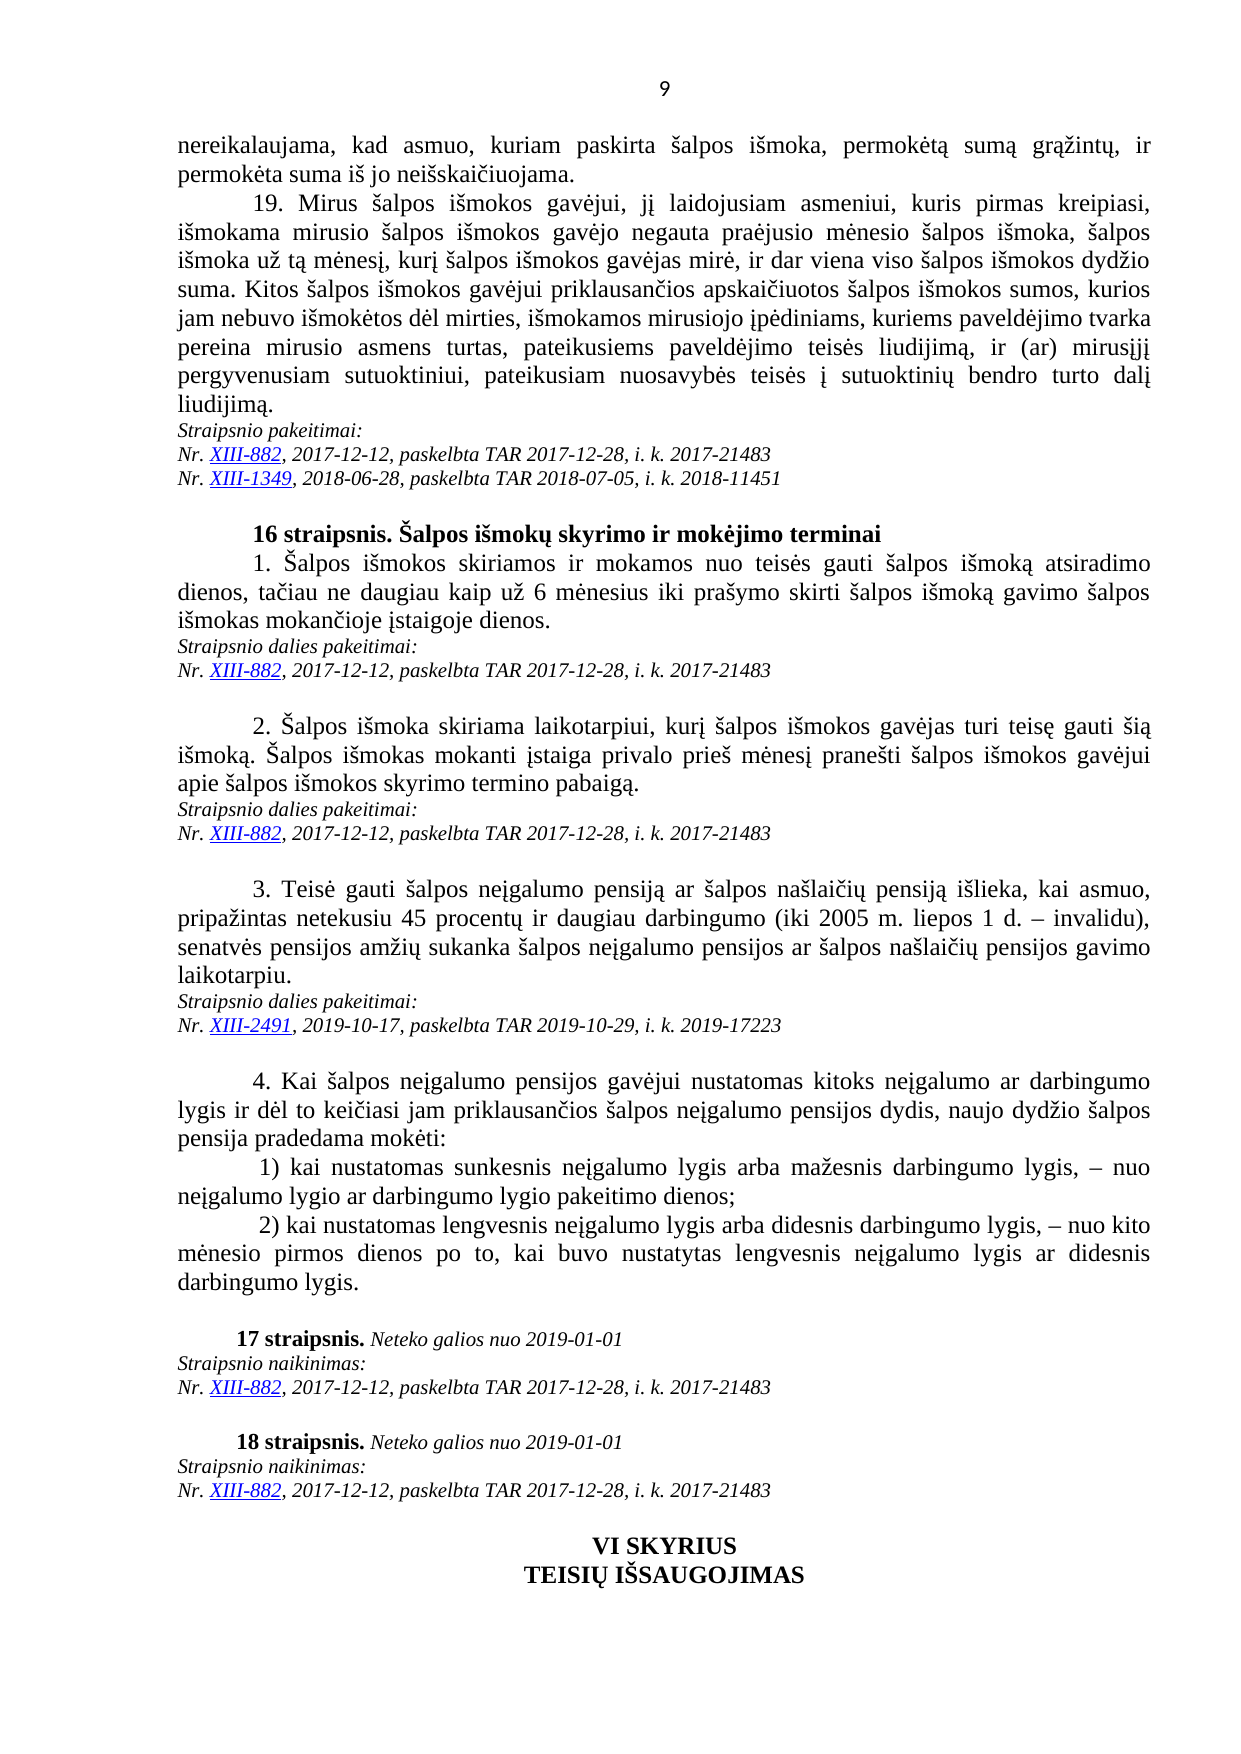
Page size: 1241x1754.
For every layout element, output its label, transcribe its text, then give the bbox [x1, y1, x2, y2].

text Straipsnio dalies pakeitimai: [177, 797, 1152, 821]
text Straipsnio pakeitimai: [177, 418, 1152, 442]
text TEISIŲ IŠSAUGOJIMAS [177, 1560, 1152, 1589]
text 16 straipsnis. Šalpos išmokų skyrimo ir mokėjimo terminai [177, 519, 1152, 548]
text Nr. XIII-2491, 2019-10-17, paskelbta TAR 2019-10-29, i. k. 2019-17223 [177, 1013, 1152, 1037]
text 1. Šalpos išmokos skiriamos ir mokamos nuo teisės gauti šalpos išmoką atsiradimo dienos, tačiau ne daugiau kaip už 6 mėnesius iki prašymo skirti šalpos išmoką gavimo šalpos išmokas mokančioje įstaigoje dienos. [177, 548, 1152, 634]
text Nr. XIII-882, 2017-12-12, paskelbta TAR 2017-12-28, i. k. 2017-21483 [177, 442, 1152, 466]
text 19. Mirus šalpos išmokos gavėjui, jį laidojusiam asmeniui, kuris pirmas kreipiasi, išmokama mirusio šalpos išmokos gavėjo negauta praėjusio mėnesio šalpos išmoka, šalpos išmoka už tą mėnesį, kurį šalpos išmokos gavėjas mirė, ir dar viena viso šalpos išmokos dydžio suma. Kitos šalpos išmokos gavėjui priklausančios apskaičiuotos šalpos išmokos sumos, kurios jam nebuvo išmokėtos dėl mirties, išmokamos mirusiojo įpėdiniams, kuriems paveldėjimo tvarka pereina mirusio asmens turtas, pateikusiems paveldėjimo teisės liudijimą, ir (ar) mirusįjį pergyvenusiam sutuoktiniui, pateikusiam nuosavybės teisės į sutuoktinių bendro turto dalį liudijimą. [177, 188, 1152, 418]
text 4. Kai šalpos neįgalumo pensijos gavėjui nustatomas kitoks neįgalumo ar darbingumo lygis ir dėl to keičiasi jam priklausančios šalpos neįgalumo pensijos dydis, naujo dydžio šalpos pensija pradedama mokėti: [177, 1066, 1152, 1152]
text 18 straipsnis. Neteko galios nuo 2019-01-01 [177, 1428, 1152, 1454]
text Nr. XIII-882, 2017-12-12, paskelbta TAR 2017-12-28, i. k. 2017-21483 [177, 821, 1152, 845]
text Straipsnio dalies pakeitimai: [177, 634, 1152, 658]
text Straipsnio dalies pakeitimai: [177, 989, 1152, 1013]
text Nr. XIII-882, 2017-12-12, paskelbta TAR 2017-12-28, i. k. 2017-21483 [177, 658, 1152, 682]
text 17 straipsnis. Neteko galios nuo 2019-01-01 [177, 1325, 1152, 1351]
text 2. Šalpos išmoka skiriama laikotarpiui, kurį šalpos išmokos gavėjas turi teisę gauti šią išmoką. Šalpos išmokas mokanti įstaiga privalo prieš mėnesį pranešti šalpos išmokos gavėjui apie šalpos išmokos skyrimo termino pabaigą. [177, 711, 1152, 797]
text Nr. XIII-882, 2017-12-12, paskelbta TAR 2017-12-28, i. k. 2017-21483 [177, 1375, 1152, 1399]
text Nr. XIII-1349, 2018-06-28, paskelbta TAR 2018-07-05, i. k. 2018-11451 [177, 466, 1152, 490]
text 3. Teisė gauti šalpos neįgalumo pensiją ar šalpos našlaičių pensiją išlieka, kai asmuo, pripažintas netekusiu 45 procentų ir daugiau darbingumo (iki 2005 m. liepos 1 d. – invalidu), senatvės pensijos amžių sukanka šalpos neįgalumo pensijos ar šalpos našlaičių pensijos gavimo laikotarpiu. [177, 874, 1152, 989]
text Straipsnio naikinimas: [177, 1351, 1152, 1375]
text Nr. XIII-882, 2017-12-12, paskelbta TAR 2017-12-28, i. k. 2017-21483 [177, 1478, 1152, 1502]
text 1) kai nustatomas sunkesnis neįgalumo lygis arba mažesnis darbingumo lygis, – nuo neįgalumo lygio ar darbingumo lygio pakeitimo dienos; [177, 1152, 1152, 1210]
text 2) kai nustatomas lengvesnis neįgalumo lygis arba didesnis darbingumo lygis, – nuo kito mėnesio pirmos dienos po to, kai buvo nustatytas lengvesnis neįgalumo lygis ar didesnis darbingumo lygis. [177, 1210, 1152, 1296]
text Straipsnio naikinimas: [177, 1454, 1152, 1478]
text nereikalaujama, kad asmuo, kuriam paskirta šalpos išmoka, permokėtą sumą grąžintų, ir permokėta suma iš jo neišskaičiuojama. [177, 131, 1152, 188]
text VI SKYRIUS [177, 1531, 1152, 1560]
